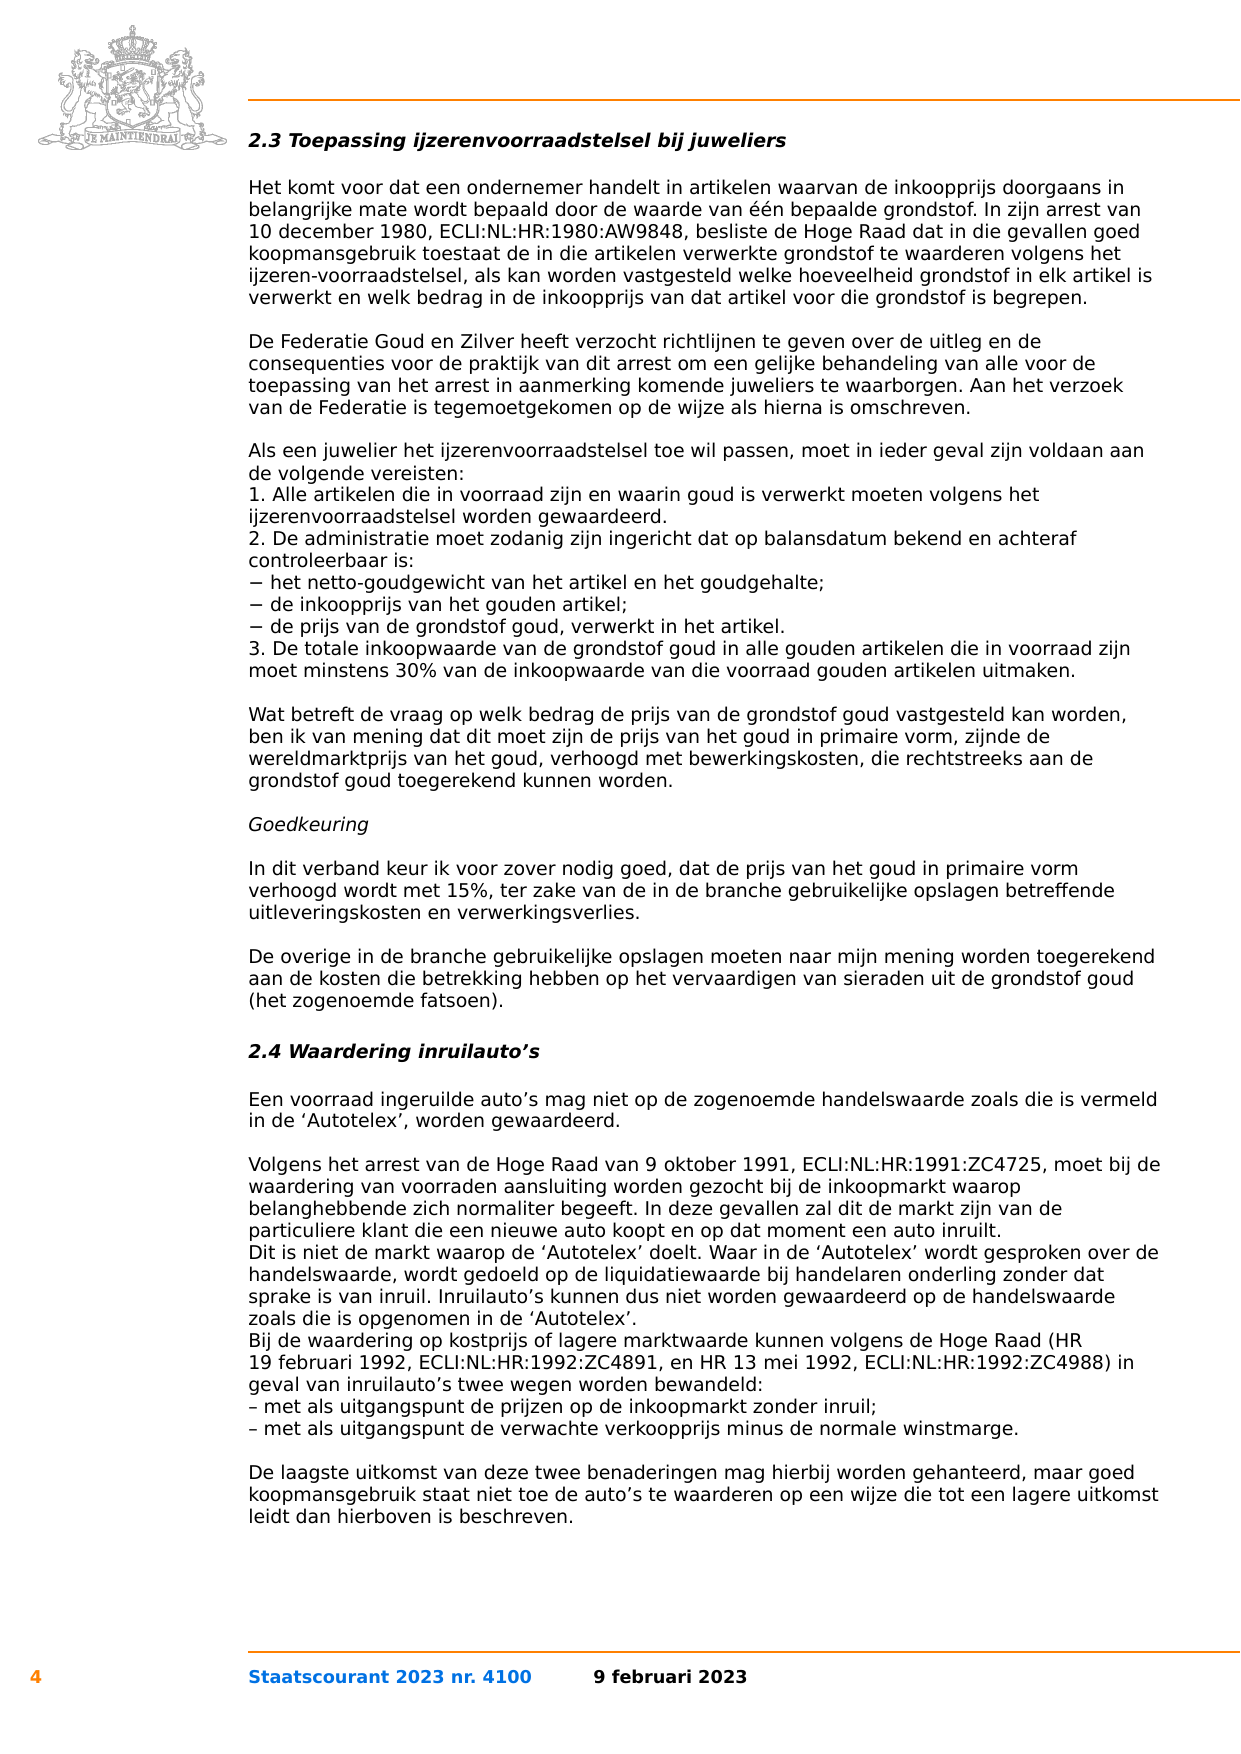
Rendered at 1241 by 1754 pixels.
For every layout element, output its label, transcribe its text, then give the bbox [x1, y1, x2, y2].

subtitle Goedkeuring [248, 814, 1163, 836]
text Het komt voor dat een ondernemer handelt in artikelen waarvan de inkoopprijs doorgaans in belangrijke mate wordt bepaald door de waarde van één bepaalde grondstof. In zijn arrest van 10 december 1980, ECLI:NL:HR:1980:AW9848, besliste de Hoge Raad dat in die gevallen goed koopmansgebruik toestaat de in die artikelen verwerkte grondstof te waarderen volgens het ijzeren-voorraadstelsel, als kan worden vastgesteld welke hoeveelheid grondstof in elk artikel is verwerkt en welk bedrag in de inkoopprijs van dat artikel voor die grondstof is begrepen. [248, 177, 1163, 309]
text − het netto-goudgewicht van het artikel en het goudgehalte; [248, 572, 1163, 594]
text – met als uitgangspunt de verwachte verkoopprijs minus de normale winstmarge. [248, 1418, 1163, 1440]
subtitle 2.3 Toepassing ijzerenvoorraadstelsel bij juweliers [248, 130, 1163, 152]
subtitle 2.4 Waardering inruilauto’s [248, 1041, 1163, 1063]
text De overige in de branche gebruikelijke opslagen moeten naar mijn mening worden toegerekend aan de kosten die betrekking hebben op het vervaardigen van sieraden uit de grondstof goud (het zogenoemde fatsoen). [248, 946, 1163, 1011]
text 2. De administratie moet zodanig zijn ingericht dat op balansdatum bekend en achteraf controleerbaar is: [248, 528, 1163, 572]
text – met als uitgangspunt de prijzen op de inkoopmarkt zonder inruil; [248, 1396, 1163, 1418]
text De laagste uitkomst van deze twee benaderingen mag hierbij worden gehanteerd, maar goed koopmansgebruik staat niet toe de auto’s te waarderen op een wijze die tot een lagere uitkomst leidt dan hierboven is beschreven. [248, 1462, 1163, 1528]
text Bij de waardering op kostprijs of lagere marktwaarde kunnen volgens de Hoge Raad (HR 19 februari 1992, ECLI:NL:HR:1992:ZC4891, en HR 13 mei 1992, ECLI:NL:HR:1992:ZC4988) in geval van inruilauto’s twee wegen worden bewandeld: [248, 1330, 1163, 1396]
text Volgens het arrest van de Hoge Raad van 9 oktober 1991, ECLI:NL:HR:1991:ZC4725, moet bij de waardering van voorraden aansluiting worden gezocht bij de inkoopmarkt waarop belanghebbende zich normaliter begeeft. In deze gevallen zal dit de markt zijn van de particuliere klant die een nieuwe auto koopt en op dat moment een auto inruilt. [248, 1154, 1163, 1242]
text Dit is niet de markt waarop de ‘Autotelex’ doelt. Waar in de ‘Autotelex’ wordt gesproken over de handelswaarde, wordt gedoeld op de liquidatiewaarde bij handelaren onderling zonder dat sprake is van inruil. Inruilauto’s kunnen dus niet worden gewaardeerd op de handelswaarde zoals die is opgenomen in de ‘Autotelex’. [248, 1242, 1163, 1330]
text 1. Alle artikelen die in voorraad zijn en waarin goud is verwerkt moeten volgens het ijzerenvoorraadstelsel worden gewaardeerd. [248, 484, 1163, 528]
text − de prijs van de grondstof goud, verwerkt in het artikel. [248, 616, 1163, 638]
text Een voorraad ingeruilde auto’s mag niet op de zogenoemde handelswaarde zoals die is vermeld in de ‘Autotelex’, worden gewaardeerd. [248, 1088, 1163, 1132]
picture [38, 25, 227, 150]
text − de inkoopprijs van het gouden artikel; [248, 594, 1163, 616]
text In dit verband keur ik voor zover nodig goed, dat de prijs van het goud in primaire vorm verhoogd wordt met 15%, ter zake van de in de branche gebruikelijke opslagen betreffende uitleveringskosten en verwerkingsverlies. [248, 858, 1163, 924]
text 3. De totale inkoopwaarde van de grondstof goud in alle gouden artikelen die in voorraad zijn moet minstens 30% van de inkoopwaarde van die voorraad gouden artikelen uitmaken. [248, 638, 1163, 682]
text Als een juwelier het ijzerenvoorraadstelsel toe wil passen, moet in ieder geval zijn voldaan aan de volgende vereisten: [248, 440, 1163, 484]
text De Federatie Goud en Zilver heeft verzocht richtlijnen te geven over de uitleg en de consequenties voor de praktijk van dit arrest om een gelijke behandeling van alle voor de toepassing van het arrest in aanmerking komende juweliers te waarborgen. Aan het verzoek van de Federatie is tegemoetgekomen op de wijze als hierna is omschreven. [248, 331, 1163, 418]
text Wat betreft de vraag op welk bedrag de prijs van de grondstof goud vastgesteld kan worden, ben ik van mening dat dit moet zijn de prijs van het goud in primaire vorm, zijnde de wereldmarktprijs van het goud, verhoogd met bewerkingskosten, die rechtstreeks aan de grondstof goud toegerekend kunnen worden. [248, 704, 1163, 792]
